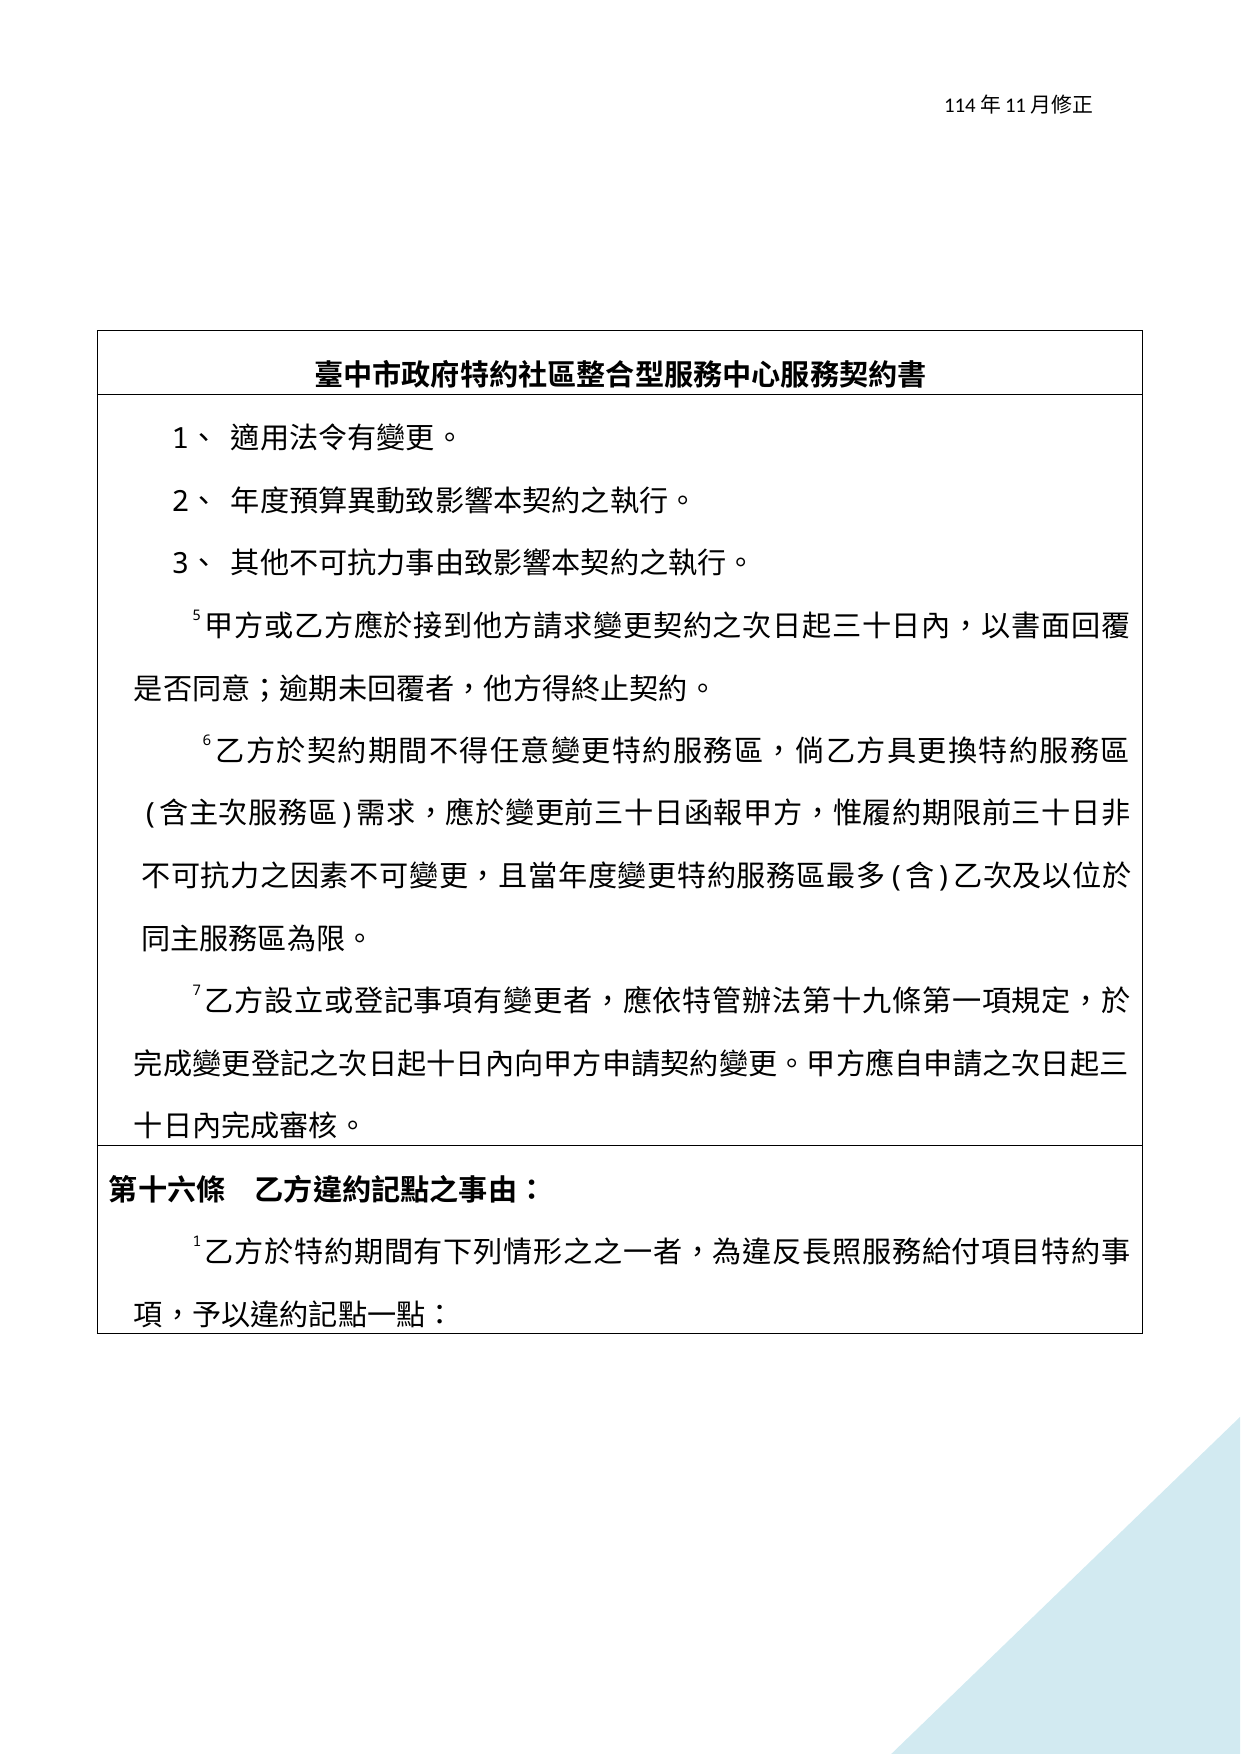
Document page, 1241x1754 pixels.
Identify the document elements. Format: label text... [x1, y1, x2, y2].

table_header 臺中市政府特約社區整合型服務中心服務契約書 [98, 331, 1142, 394]
table_cell 第十五條 契約變更 1甲方於必要時，得於契約所約定之範圍內通知乙方變更契約。乙方於接獲通知後，應向甲方提出履約標的、履約期限或其他契約內容變更之相關文件，乙方除設立許可變更外或其他特殊事由者，於契約簽訂後六個月內不得申請變更契約。 2於甲方接受乙方所提出契約內容變更之相關文件前，乙方不得自行變更契約。除甲方另有請求者外，乙方不得因前款之通知而遲延履約。 3契約之變更，非經甲方及乙方雙方合意，作成書面紀錄，並簽名或蓋章者，無效。 4有下列情形之一者，乙方或甲方得於情事發生後三十日內，以書面提出變更契約之請求： 適用法令有變更。 年度預算異動致影響本契約之執行。 其他不可抗力事由致影響本契約之執行。 5甲方或乙方應於接到他方請求變更契約之次日起三十日內，以書面回覆是否同意；逾期未回覆者，他方得終止契約。 6乙方於契約期間不得任意變更特約服務區，倘乙方具更換特約服務區(含主次服務區)需求，應於變更前三十日函報甲方，惟履約期限前三十日非不可抗力之因素不可變更，且當年度變更特約服務區最多(含)乙次及以位於同主服務區為限。 7乙方設立或登記事項有變更者，應依特管辦法第十九條第一項規定，於完成變更登記之次日起十日內向甲方申請契約變更。甲方應自申請之次日起三十日內完成審核。 [98, 395, 1142, 1145]
table_cell 第十六條 乙方違約記點之事由： 1乙方於特約期間有下列情形之之一者，為違反長照服務給付項目特約事項，予以違約記點一點： 違反本法第三十二條之二規定，經依各該法律規定處罰。 違反特管辦法第十三條規定，接受派案後，無正當理由，且未於期限內回復甲方處理情形，或無故拒絕照管中心照會或轉介之個案。 違反特管辦法第十七條規定，未製作紀錄、未依限保存、未移交保存或製作紀錄虛偽不實，經令其限期改善而屆期未改善。 違反特管辦法第十八條規定，未依限登載、服務資訊登載不實或實際提供服務之服務人員與登載於照管系統資訊不符，經令其限期改善而屆期未改善。 違反特管辦法第十九條第一項或第二項規定，未依限辦理特約變更。 違反特管辦法第二十條規定，向長照特約單位收取費用。 違反特管辦法第二十二條規定，未依特約約定確保社員之勞動條件。 違反特管辦法第三十四條第二項規定，規避、妨礙或拒絕甲方之查核。 未依給付辦法第五條第二項規定，執行個案管理、媒合服務，經令其限期改善而屆期未改善。 違反特管辦法第三十八條第二項規定，無正當理由未於期限內完成申報，經令其限期改善而屆期未改善。 虛報、浮報服務費用。 其他違反特約約定，致影響個案之權益，經令其限期改善而屆期未改善。 2乙方有前項第九款違反特約情形如附表所列，經函文輔導二次後再次違反者，則依第九款規定辦理。 3乙方有第一項第三款、第四款、第九款、第十款或第十二款違反特約情形之一，經令其限期改善而改善達二次者，予以違約記點一點；已達前項規定次數並經記點者，其次數應重新起算。 [98, 1146, 1142, 1333]
